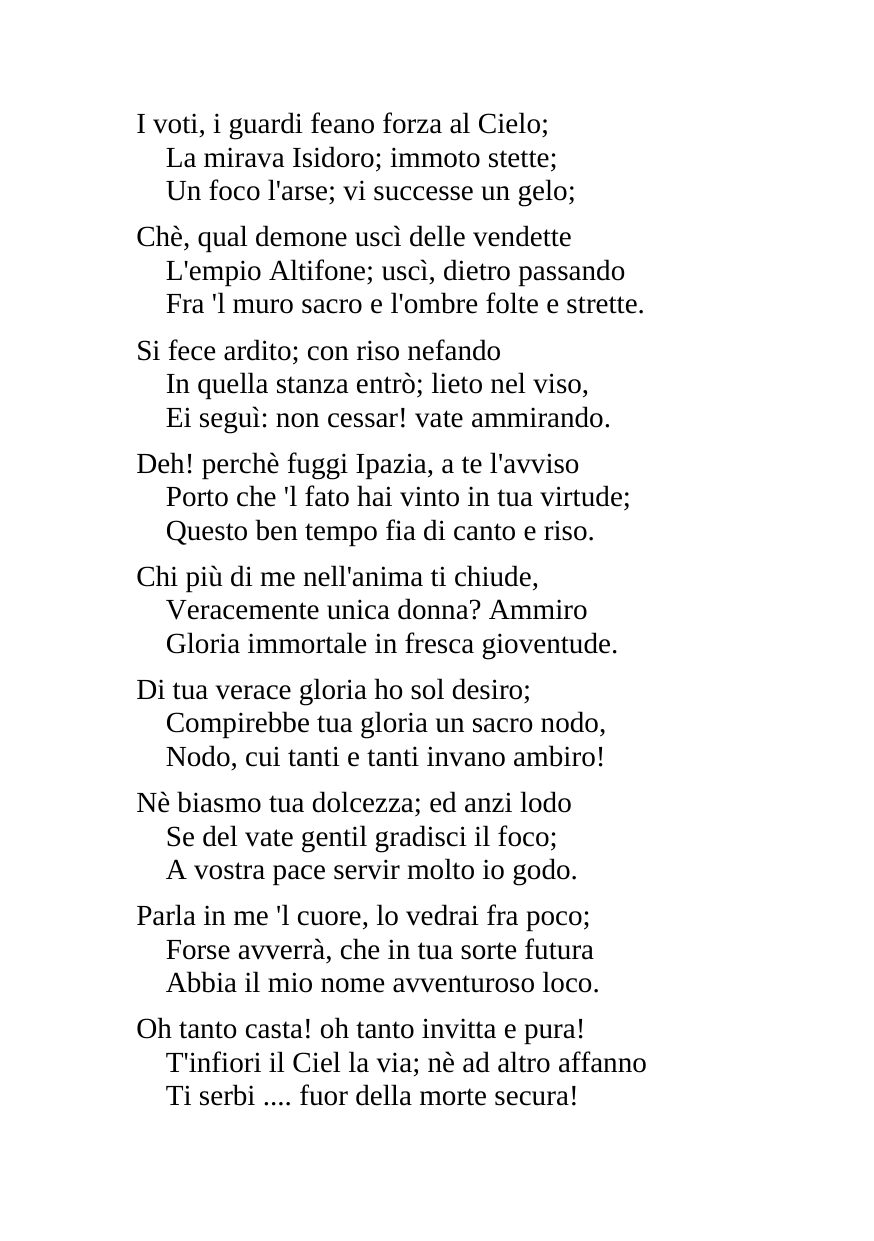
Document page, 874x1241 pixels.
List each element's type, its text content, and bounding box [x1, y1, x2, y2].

text I voti, i guardi feano forza al Cielo; La mirava Isidoro; immoto stette; Un foco l'arse; vi successe un gelo; [136, 106, 768, 207]
text Di tua verace gloria ho sol desiro; Compirebbe tua gloria un sacro nodo, Nodo, cui tanti e tanti invano ambiro! [136, 672, 768, 773]
text Si fece ardito; con riso nefando In quella stanza entrò; lieto nel viso, Ei seguì: non cessar! vate ammirando. [136, 333, 768, 433]
text Parla in me 'l cuore, lo vedrai fra poco; Forse avverrà, che in tua sorte futura Abbia il mio nome avventuroso loco. [136, 898, 768, 999]
text Oh tanto casta! oh tanto invitta e pura! T'infiori il Ciel la via; nè ad altro affanno Ti serbi .... fuor della morte secura! [136, 1011, 768, 1112]
text Chi più di me nell'anima ti chiude, Veracemente unica donna? Ammiro Gloria immortale in fresca gioventude. [136, 559, 768, 659]
text Deh! perchè fuggi Ipazia, a te l'avviso Porto che 'l fato hai vinto in tua virtude; Questo ben tempo fia di canto e riso. [136, 446, 768, 546]
text Chè, qual demone uscì delle vendette L'empio Altifone; uscì, dietro passando Fra 'l muro sacro e l'ombre folte e strette. [136, 219, 768, 320]
text Nè biasmo tua dolcezza; ed anzi lodo Se del vate gentil gradisci il foco; A vostra pace servir molto io godo. [136, 785, 768, 886]
